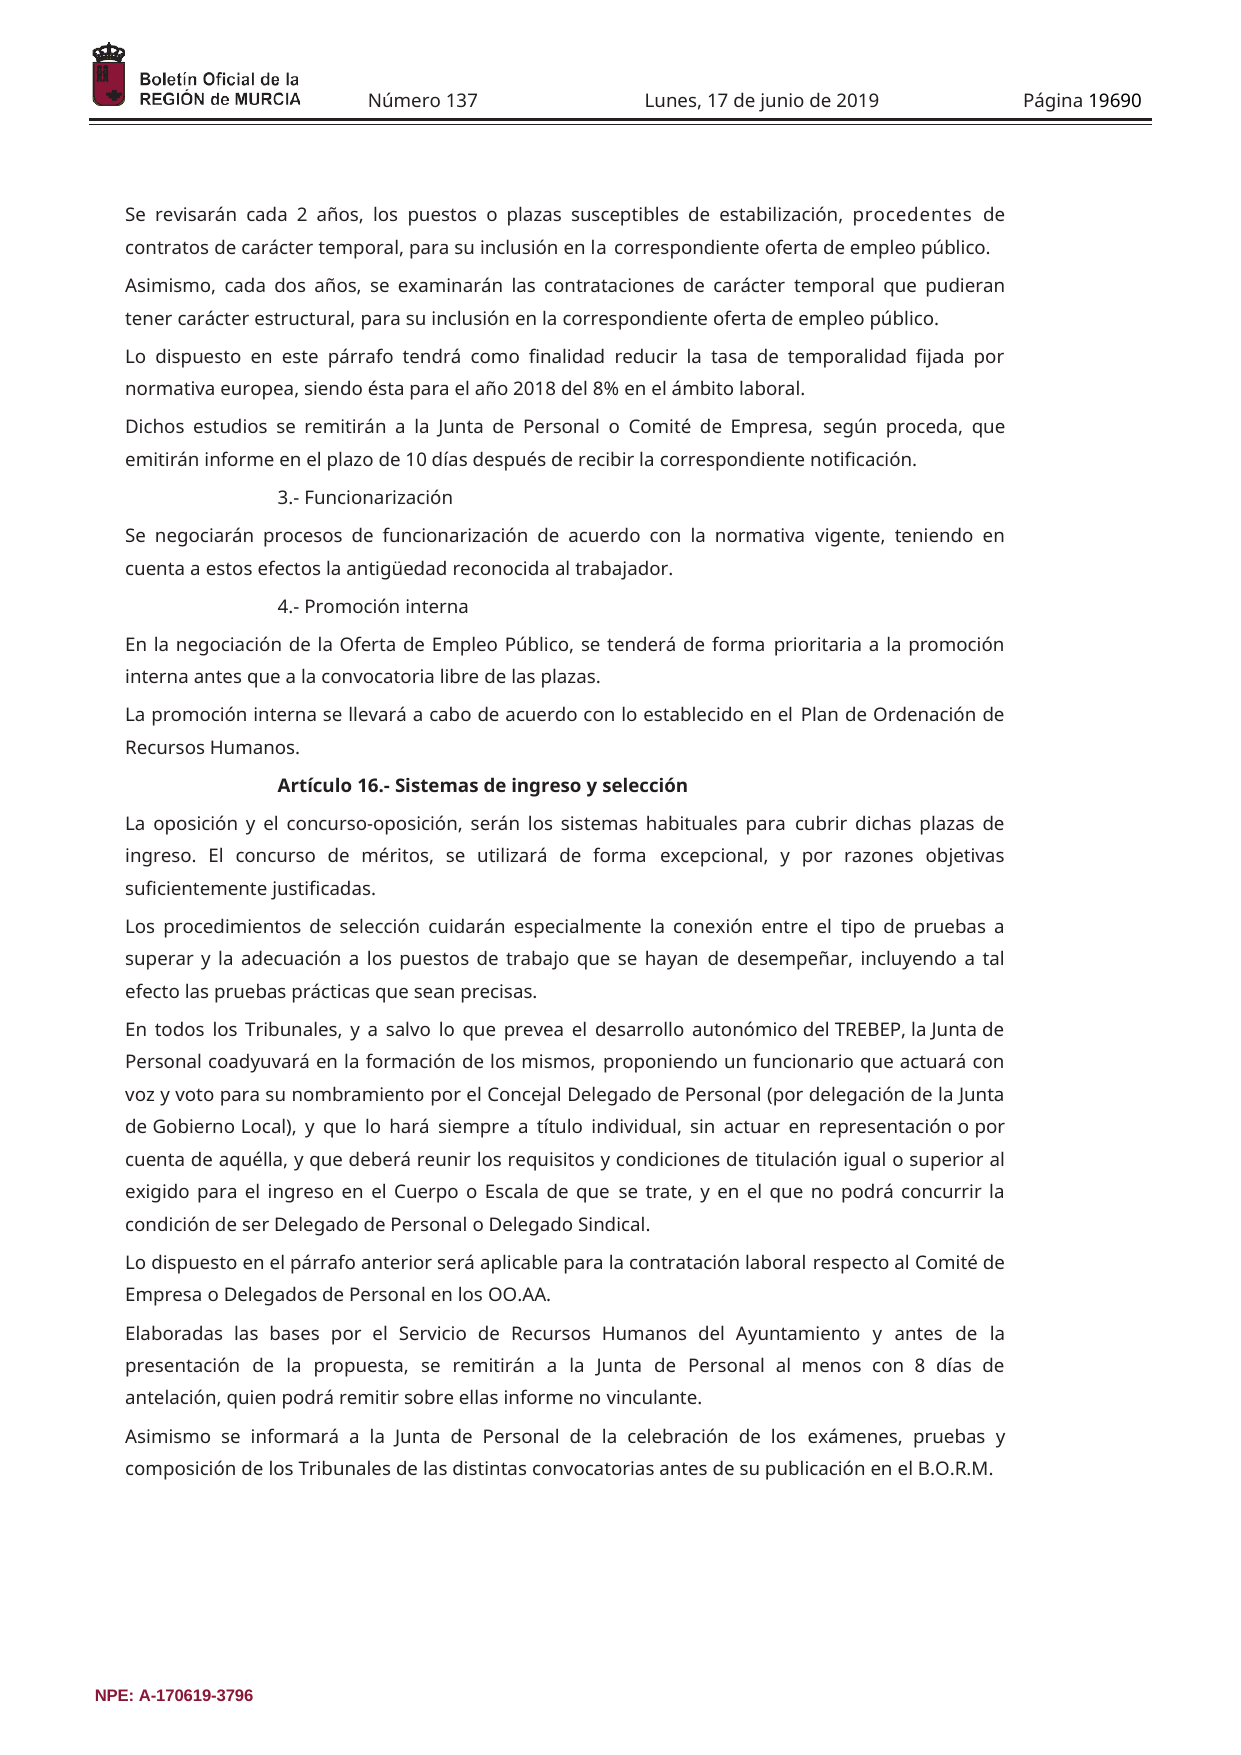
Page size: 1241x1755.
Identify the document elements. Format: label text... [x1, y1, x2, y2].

text En todos los Tribunales, y a salvo lo que prevea el desarrollo autonómico del TREBEP, la Junta de Personal coadyuvará en la formación de los mismos, proponiendo un funcionario que actuará con voz y voto para su nombramiento por el Concejal Delegado de Personal (por delegación de la Junta de Gobierno Local), y que lo hará siempre a título individual, sin actuar en representación o por cuenta de aquélla, y que deberá reunir los requisitos y condiciones de titulación igual o superior al exigido para el ingreso en el Cuerpo o Escala de que se trate, y en el que no podrá concurrir la condición de ser Delegado de Personal o Delegado Sindical. [125, 1016, 1005, 1236]
text Se negociarán procesos de funcionarización de acuerdo con la normativa vigente, teniendo en cuenta a estos efectos la antigüedad reconocida al trabajador. [125, 522, 1005, 580]
text Lo dispuesto en este párrafo tendrá como finalidad reducir la tasa de temporalidad fijada por normativa europea, siendo ésta para el año 2018 del 8% en el ámbito laboral. [125, 343, 1005, 401]
text Asimismo se informará a la Junta de Personal de la celebración de los exámenes, pruebas y composición de los Tribunales de las distintas convocatorias antes de su publicación en el B.O.R.M. [125, 1423, 1005, 1481]
subtitle Artículo 16.- Sistemas de ingreso y selección [277, 772, 1101, 798]
text 4.- Promoción interna [277, 593, 1101, 619]
text Los procedimientos de selección cuidarán especialmente la conexión entre el tipo de pruebas a superar y la adecuación a los puestos de trabajo que se hayan de desempeñar, incluyendo a tal efecto las pruebas prácticas que sean precisas. [125, 913, 1005, 1004]
text Asimismo, cada dos años, se examinarán las contrataciones de carácter temporal que pudieran tener carácter estructural, para su inclusión en la correspondiente oferta de empleo público. [125, 272, 1005, 330]
text Se revisarán cada 2 años, los puestos o plazas susceptibles de estabilización, procedentes de contratos de carácter temporal, para su inclusión en la correspondiente oferta de empleo público. [125, 202, 1006, 260]
text Lo dispuesto en el párrafo anterior será aplicable para la contratación laboral respecto al Comité de Empresa o Delegados de Personal en los OO.AA. [125, 1249, 1005, 1307]
text La oposición y el concurso-oposición, serán los sistemas habituales para cubrir dichas plazas de ingreso. El concurso de méritos, se utilizará de forma excepcional, y por razones objetivas suficientemente justificadas. [125, 810, 1005, 901]
text La promoción interna se llevará a cabo de acuerdo con lo establecido en el Plan de Ordenación de Recursos Humanos. [125, 702, 1004, 759]
text Dichos estudios se remitirán a la Junta de Personal o Comité de Empresa, según proceda, que emitirán informe en el plazo de 10 días después de recibir la correspondiente notificación. [125, 414, 1005, 472]
text En la negociación de la Oferta de Empleo Público, se tenderá de forma prioritaria a la promoción interna antes que a la convocatoria libre de las plazas. [125, 631, 1004, 689]
text Elaboradas las bases por el Servicio de Recursos Humanos del Ayuntamiento y antes de la presentación de la propuesta, se remitirán a la Junta de Personal al menos con 8 días de antelación, quien podrá remitir sobre ellas informe no vinculante. [125, 1320, 1005, 1410]
text 3.- Funcionarización [277, 484, 1101, 510]
